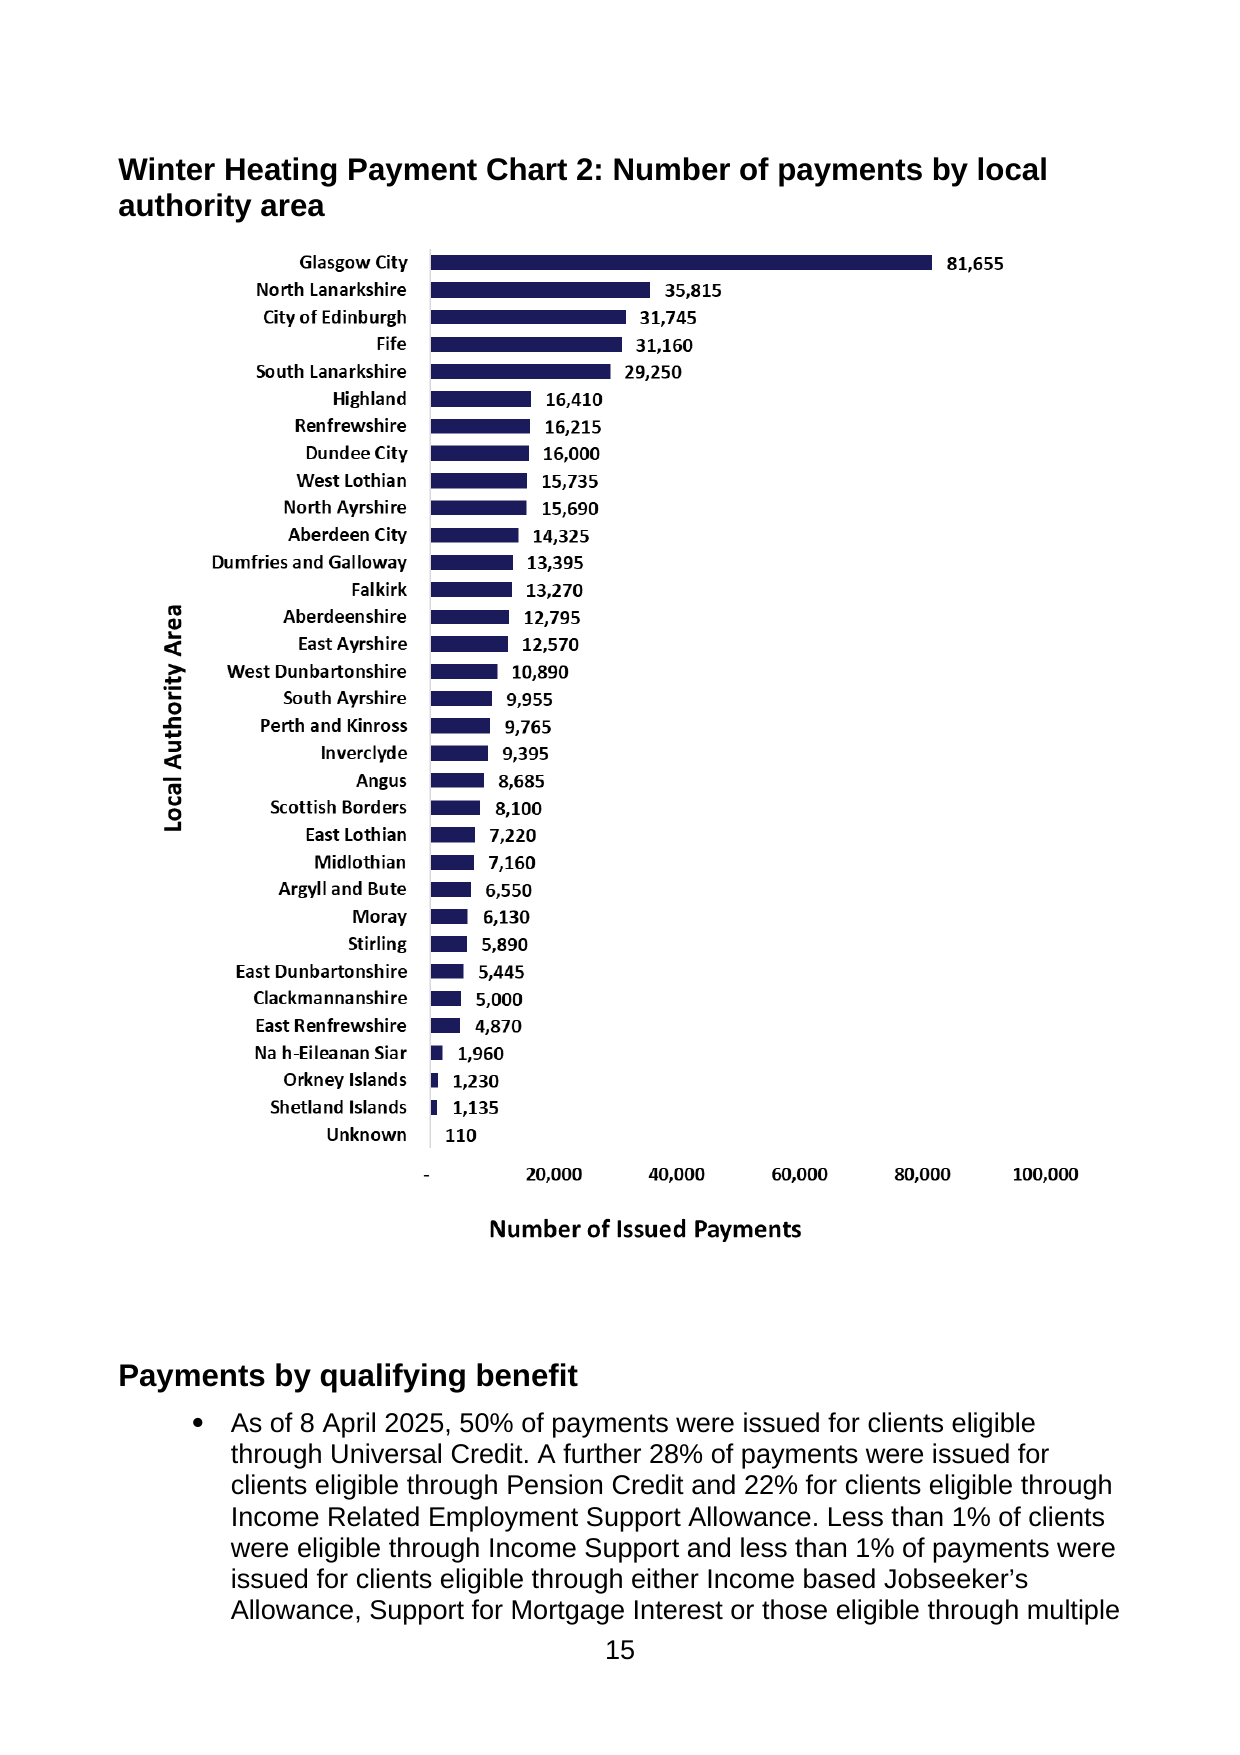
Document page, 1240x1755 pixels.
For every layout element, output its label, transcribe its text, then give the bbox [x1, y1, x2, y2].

subtitle Payments by qualifying benefit [118, 1353, 1121, 1394]
list As of 8 April 2025, 50% of payments were issued for clients eligible through Universal Credit. A further 28% of payments were issued for clients eligible through Pension Credit and 22% for clients eligible through Income Related Employment Support Allowance. Less than 1% of clients were eligible through Income Support and less than 1% of payments were issued for clients eligible through either Income based Jobseeker’s Allowance, Support for Mortgage Interest or those eligible through multiple [193, 1407, 1121, 1626]
text Winter Heating Payment Chart 2: Number of payments by local authority area [118, 151, 1121, 223]
